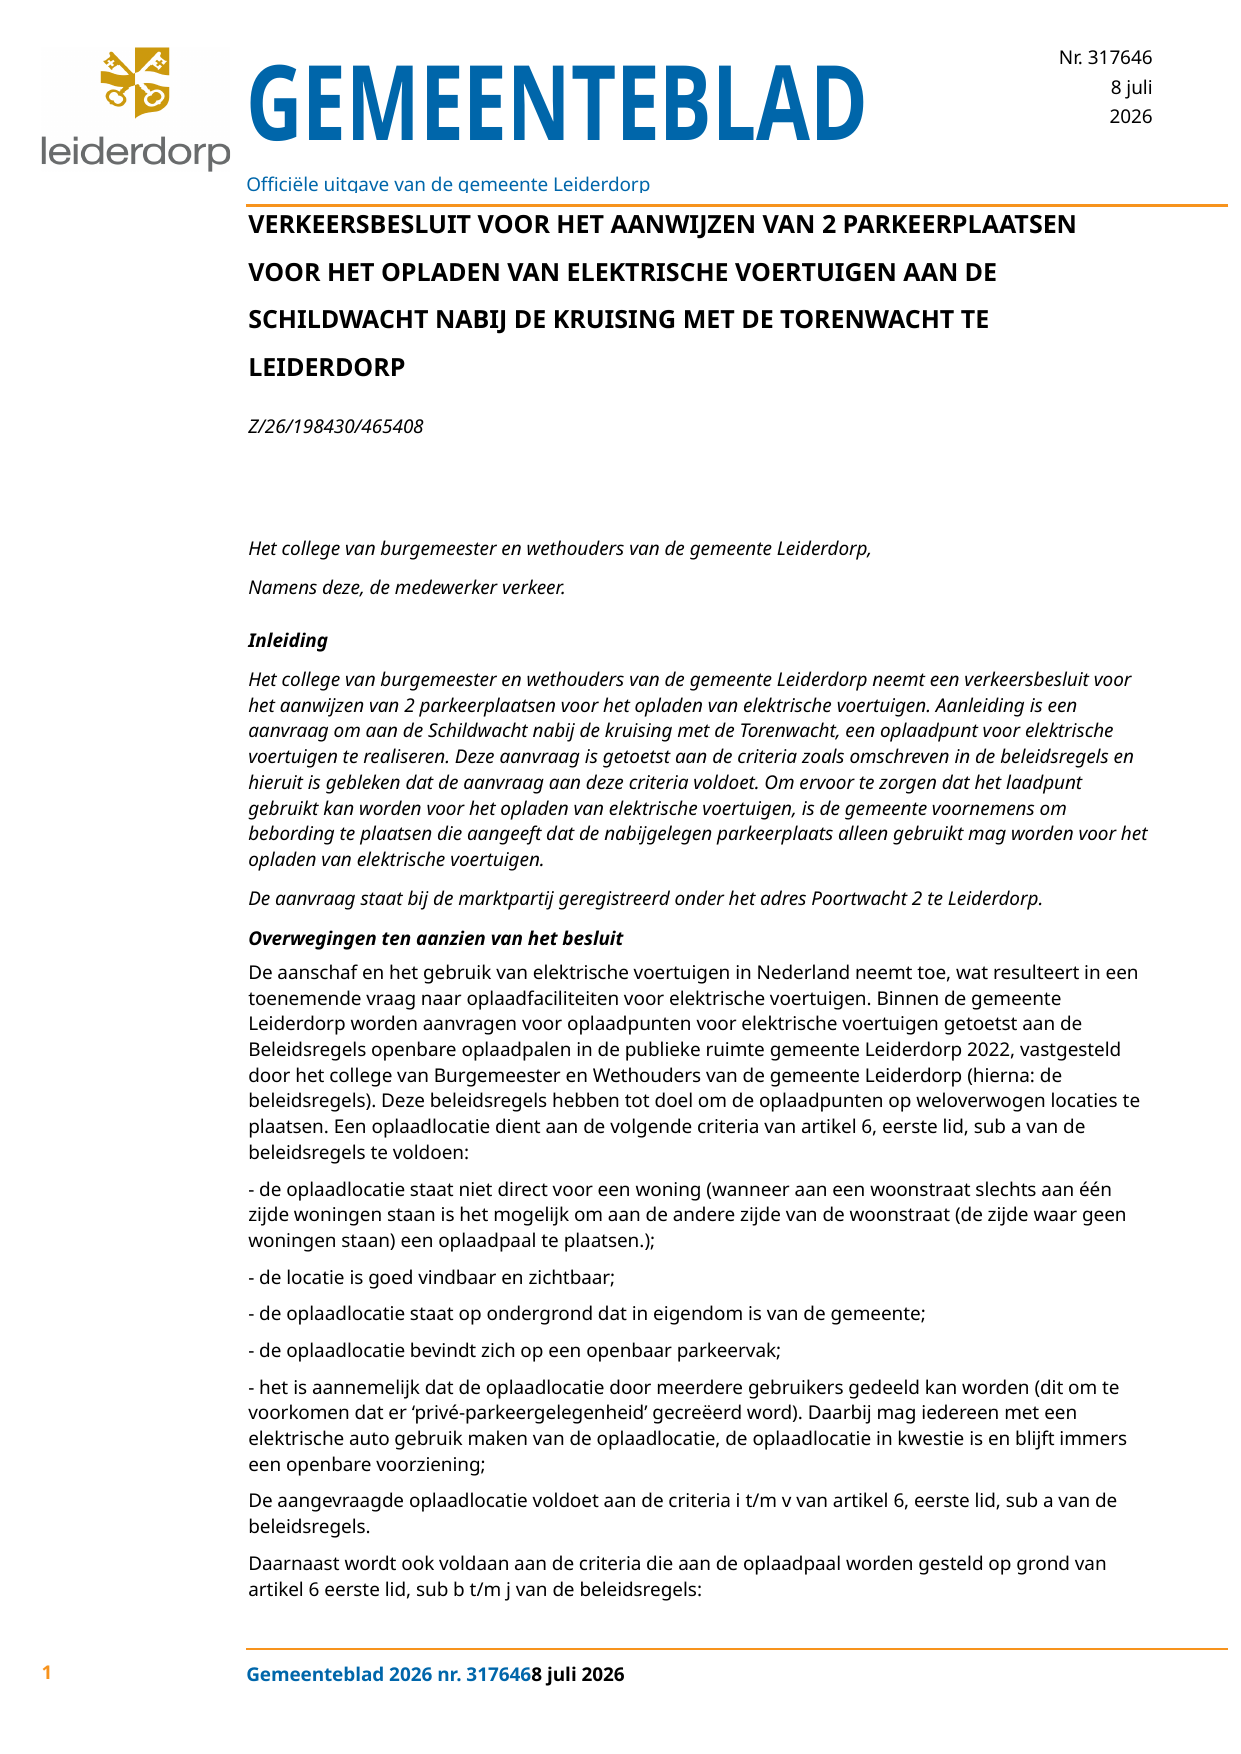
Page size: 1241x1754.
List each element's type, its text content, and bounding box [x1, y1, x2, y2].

text Z/26/198430/465408 [248, 413, 1152, 439]
text - het is aannemelijk dat de oplaadlocatie door meerdere gebruikers gedeeld kan worden (dit om te voorkomen dat er ‘privé-parkeergelegenheid’ gecreëerd word). Daarbij mag iedereen met een elektrische auto gebruik maken van de oplaadlocatie, de oplaadlocatie in kwestie is en blijft immers een openbare voorziening; [248, 1374, 1152, 1477]
text - de oplaadlocatie bevindt zich op een openbaar parkeervak; [248, 1337, 1152, 1363]
text Het college van burgemeester en wethouders van de gemeente Leiderdorp, [248, 535, 1152, 561]
text VERKEERSBESLUIT VOOR HET AANWIJZEN VAN 2 PARKEERPLAATSEN VOOR HET OPLADEN VAN ELEKTRISCHE VOERTUIGEN AAN DE SCHILDWACHT NABIJ DE KRUISING MET DE TORENWACHT TE LEIDERDORP [248, 207, 1152, 384]
text De aanvraag staat bij de marktpartij geregistreerd onder het adres Poortwacht 2 te Leiderdorp. [248, 886, 1152, 911]
text Inleiding [248, 627, 1152, 653]
text Daarnaast wordt ook voldaan aan de criteria die aan de oplaadpaal worden gesteld op grond van artikel 6 eerste lid, sub b t/m j van de beleidsregels: [248, 1550, 1152, 1602]
text De aangevraagde oplaadlocatie voldoet aan de criteria i t/m v van artikel 6, eerste lid, sub a van de beleidsregels. [248, 1488, 1152, 1539]
text De aanschaf en het gebruik van elektrische voertuigen in Nederland neemt toe, wat resulteert in een toenemende vraag naar oplaadfaciliteiten voor elektrische voertuigen. Binnen de gemeente Leiderdorp worden aanvragen voor oplaadpunten voor elektrische voertuigen getoetst aan de Beleidsregels openbare oplaadpalen in de publieke ruimte gemeente Leiderdorp 2022, vastgesteld door het college van Burgemeester en Wethouders van de gemeente Leiderdorp (hierna: de beleidsregels). Deze beleidsregels hebben tot doel om de oplaadpunten op weloverwogen locaties te plaatsen. Een oplaadlocatie dient aan de volgende criteria van artikel 6, eerste lid, sub a van de beleidsregels te voldoen: [248, 959, 1152, 1165]
picture [41, 47, 231, 172]
text Het college van burgemeester en wethouders van de gemeente Leiderdorp neemt een verkeersbesluit voor het aanwijzen van 2 parkeerplaatsen voor het opladen van elektrische voertuigen. Aanleiding is een aanvraag om aan de Schildwacht nabij de kruising met de Torenwacht, een oplaadpunt voor elektrische voertuigen te realiseren. Deze aanvraag is getoetst aan de criteria zoals omschreven in de beleidsregels en hieruit is gebleken dat de aanvraag aan deze criteria voldoet. Om ervoor te zorgen dat het laadpunt gebruikt kan worden voor het opladen van elektrische voertuigen, is de gemeente voornemens om bebording te plaatsen die aangeeft dat de nabijgelegen parkeerplaats alleen gebruikt mag worden voor het opladen van elektrische voertuigen. [248, 666, 1152, 872]
text - de oplaadlocatie staat op ondergrond dat in eigendom is van de gemeente; [248, 1301, 1152, 1326]
text - de locatie is goed vindbaar en zichtbaar; [248, 1264, 1152, 1289]
text - de oplaadlocatie staat niet direct voor een woning (wanneer aan een woonstraat slechts aan één zijde woningen staan is het mogelijk om aan de andere zijde van de woonstraat (de zijde waar geen woningen staan) een oplaadpaal te plaatsen.); [248, 1176, 1152, 1253]
text Namens deze, de medewerker verkeer. [248, 574, 1152, 600]
text Overwegingen ten aanzien van het besluit [248, 925, 1152, 951]
